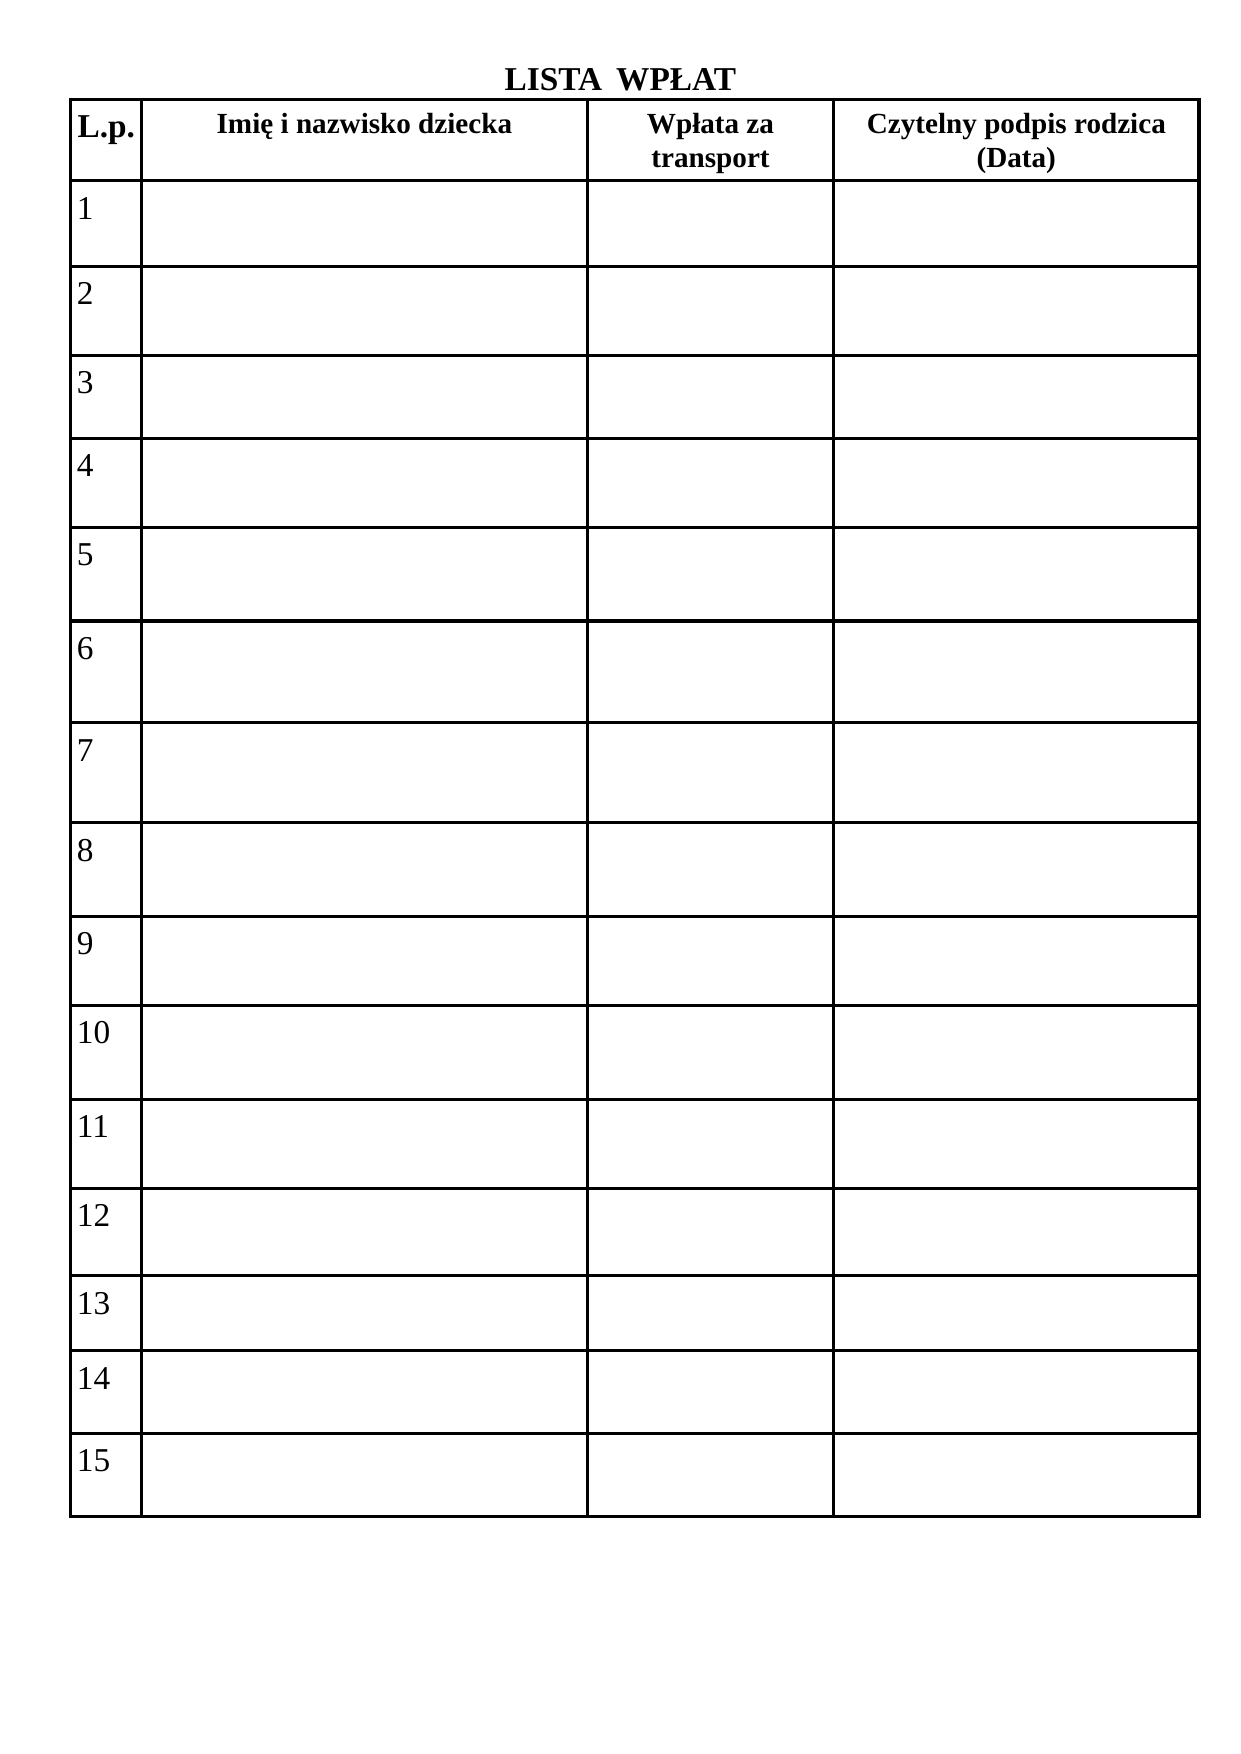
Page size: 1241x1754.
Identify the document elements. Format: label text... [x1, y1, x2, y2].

table_cell [835, 268, 1197, 354]
table_cell [835, 1352, 1197, 1432]
table_cell 3 [72, 357, 140, 437]
table_cell [143, 529, 586, 619]
table_cell [589, 268, 832, 354]
table_cell 7 [72, 724, 140, 821]
table_cell [835, 1277, 1197, 1349]
table_cell [835, 918, 1197, 1004]
table_cell [835, 1007, 1197, 1097]
table_cell [835, 1101, 1197, 1187]
table_cell 9 [72, 918, 140, 1004]
table_cell 11 [72, 1101, 140, 1187]
table_cell [143, 918, 586, 1004]
table_cell [589, 623, 832, 721]
table_cell [589, 1277, 832, 1349]
table_cell [589, 529, 832, 619]
table_cell [835, 1435, 1197, 1515]
table_header Imię i nazwisko dziecka [143, 101, 586, 179]
table_cell 15 [72, 1435, 140, 1515]
table_cell [143, 824, 586, 915]
table_cell [835, 529, 1197, 619]
table_cell [589, 1007, 832, 1097]
table_cell [589, 824, 832, 915]
table_cell [835, 182, 1197, 265]
table_header Wpłata za transport [589, 101, 832, 179]
table_cell [143, 623, 586, 721]
table_cell [589, 357, 832, 437]
table_cell [143, 357, 586, 437]
table_cell 12 [72, 1190, 140, 1274]
text LISTA WPŁAT [71, 59, 1169, 97]
table_header L.p. [72, 101, 140, 179]
table_header Czytelny podpis rodzica (Data) [835, 101, 1197, 179]
table_cell [835, 623, 1197, 721]
table_cell [589, 1101, 832, 1187]
table_cell 8 [72, 824, 140, 915]
table_cell [589, 918, 832, 1004]
table_cell 1 [72, 182, 140, 265]
table_cell [835, 440, 1197, 526]
table_cell 2 [72, 268, 140, 354]
table_cell 10 [72, 1007, 140, 1097]
table_cell [835, 824, 1197, 915]
table_cell 14 [72, 1352, 140, 1432]
table_cell [589, 1435, 832, 1515]
table_cell [143, 1277, 586, 1349]
table_cell [589, 440, 832, 526]
table_cell 6 [72, 623, 140, 721]
table_cell [835, 357, 1197, 437]
table_cell [143, 268, 586, 354]
table_cell [835, 1190, 1197, 1274]
table_cell [143, 1435, 586, 1515]
table_cell [143, 1190, 586, 1274]
table_cell [143, 1352, 586, 1432]
table_cell 13 [72, 1277, 140, 1349]
table_cell [589, 1190, 832, 1274]
table_cell [589, 724, 832, 821]
table_cell [143, 1007, 586, 1097]
table_cell 5 [72, 529, 140, 619]
table_cell 4 [72, 440, 140, 526]
table_cell [835, 724, 1197, 821]
table_cell [143, 182, 586, 265]
table_cell [143, 724, 586, 821]
table_cell [143, 440, 586, 526]
table_cell [589, 182, 832, 265]
table_cell [143, 1101, 586, 1187]
table_cell [589, 1352, 832, 1432]
